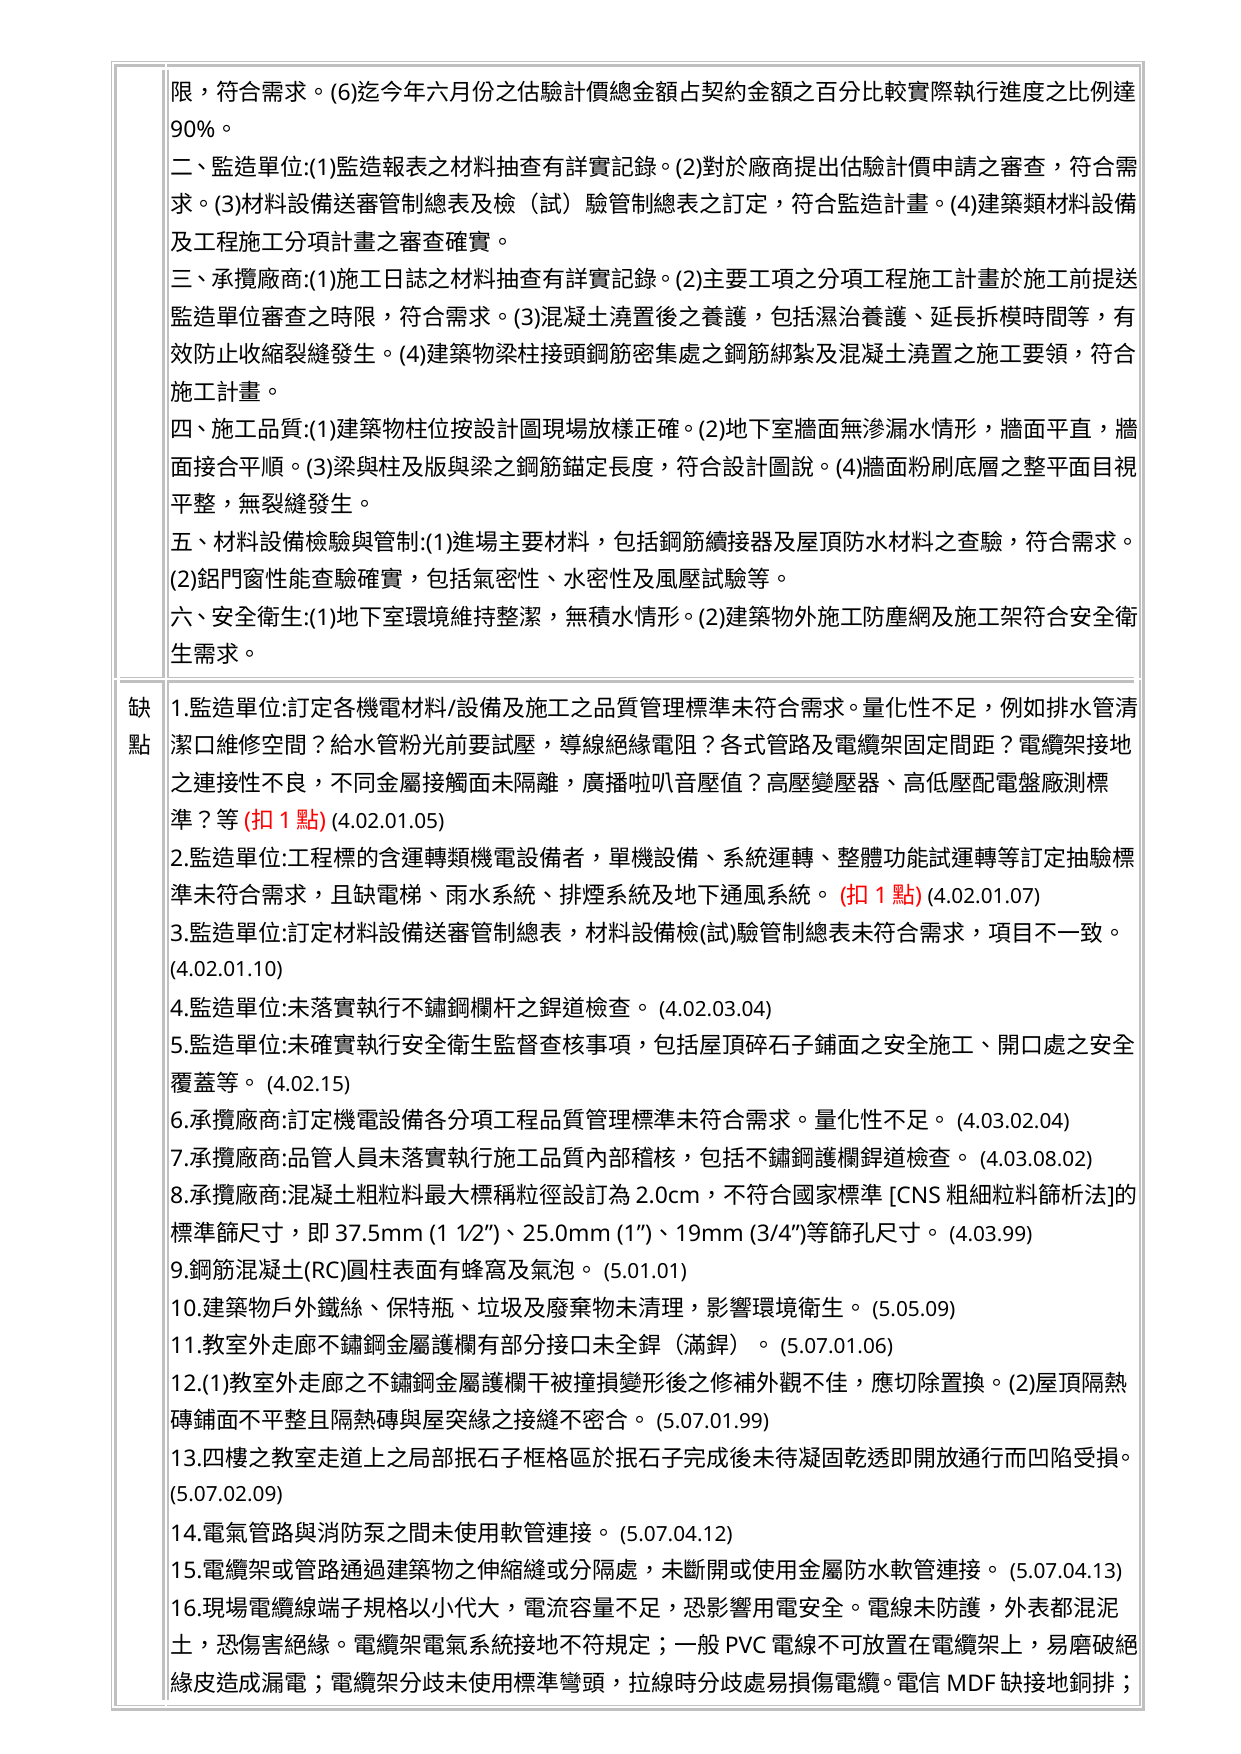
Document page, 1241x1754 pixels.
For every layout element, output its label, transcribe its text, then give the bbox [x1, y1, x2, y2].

table_cell 1.監造單位:訂定各機電材料/設備及施工之品質管理標準未符合需求。量化性不足，例如排水管清潔口維修空間？給水管粉光前要試壓，導線絕緣電阻？各式管路及電纜架固定間距？電纜架接地之連接性不良，不同金屬接觸面未隔離，廣播啦叭音壓值？高壓變壓器、高低壓配電盤廠測標準？等 (扣1點) (4.02.01.05) 2.監造單位:工程標的含運轉類機電設備者，單機設備、系統運轉、整體功能試運轉等訂定抽驗標準未符合需求，且缺電梯、雨水系統、排煙系統及地下通風系統。 (扣1點) (4.02.01.07) 3.監造單位:訂定材料設備送審管制總表，材料設備檢(試)驗管制總表未符合需求，項目不一致。 (4.02.01.10) 4.監造單位:未落實執行不鏽鋼欄杆之銲道檢查。 (4.02.03.04) 5.監造單位:未確實執行安全衛生監督查核事項，包括屋頂碎石子鋪面之安全施工、開口處之安全覆蓋等。 (4.02.15) 6.承攬廠商:訂定機電設備各分項工程品質管理標準未符合需求。量化性不足。 (4.03.02.04) 7.承攬廠商:品管人員未落實執行施工品質內部稽核，包括不鏽鋼護欄銲道檢查。 (4.03.08.02) 8.承攬廠商:混凝土粗粒料最大標稱粒徑設訂為2.0cm，不符合國家標準 [CNS 粗細粒料篩析法]的標準篩尺寸，即37.5mm (1 1⁄2”)、25.0mm (1”)、19mm (3/4”)等篩孔尺寸。 (4.03.99) 9.鋼筋混凝土(RC)圓柱表面有蜂窩及氣泡。 (5.01.01) 10.建築物戶外鐵絲、保特瓶、垃圾及廢棄物未清理，影響環境衛生。 (5.05.09) 11.教室外走廊不鏽鋼金屬護欄有部分接口未全銲（滿銲）。 (5.07.01.06) 12.(1)教室外走廊之不鏽鋼金屬護欄干被撞損變形後之修補外觀不佳，應切除置換。(2)屋頂隔熱磚鋪面不平整且隔熱磚與屋突緣之接縫不密合。 (5.07.01.99) 13.四樓之教室走道上之局部抿石子框格區於抿石子完成後未待凝固乾透即開放通行而凹陷受損。 (5.07.02.09) 14.電氣管路與消防泵之間未使用軟管連接。 (5.07.04.12) 15.電纜架或管路通過建築物之伸縮縫或分隔處，未斷開或使用金屬防水軟管連接。 (5.07.04.13) 16.現場電纜線端子規格以小代大，電流容量不足，恐影響用電安全。電線未防護，外表都混泥土，恐傷害絕緣。電纜架電氣系統接地不符規定；一般PVC電線不可放置在電纜架上，易磨破絕緣皮造成漏電；電纜架分歧未使用標準彎頭，拉線時分歧處易損傷電纜。電信MDF缺接地銅排； [165, 676, 1142, 1704]
table_cell 限，符合需求。(6)迄今年六月份之估驗計價總金額占契約金額之百分比較實際執行進度之比例達90%。 二、監造單位:(1)監造報表之材料抽查有詳實記錄。(2)對於廠商提出估驗計價申請之審查，符合需求。(3)材料設備送審管制總表及檢（試）驗管制總表之訂定，符合監造計畫。(4)建築類材料設備及工程施工分項計畫之審查確實。 三、承攬廠商:(1)施工日誌之材料抽查有詳實記錄。(2)主要工項之分項工程施工計畫於施工前提送監造單位審查之時限，符合需求。(3)混凝土澆置後之養護，包括濕治養護、延長拆模時間等，有效防止收縮裂縫發生。(4)建築物梁柱接頭鋼筋密集處之鋼筋綁紮及混凝土澆置之施工要領，符合施工計畫。 四、施工品質:(1)建築物柱位按設計圖現場放樣正確。(2)地下室牆面無滲漏水情形，牆面平直，牆面接合平順。(3)梁與柱及版與梁之鋼筋錨定長度，符合設計圖說。(4)牆面粉刷底層之整平面目視平整，無裂縫發生。 五、材料設備檢驗與管制:(1)進場主要材料，包括鋼筋續接器及屋頂防水材料之查驗，符合需求。(2)鋁門窗性能查驗確實，包括氣密性、水密性及風壓試驗等。 六、安全衛生:(1)地下室環境維持整潔，無積水情形。(2)建築物外施工防塵網及施工架符合安全衛生需求。 [165, 62, 1142, 676]
table_cell 缺 點 [114, 676, 165, 1704]
table_cell [117, 67, 165, 676]
